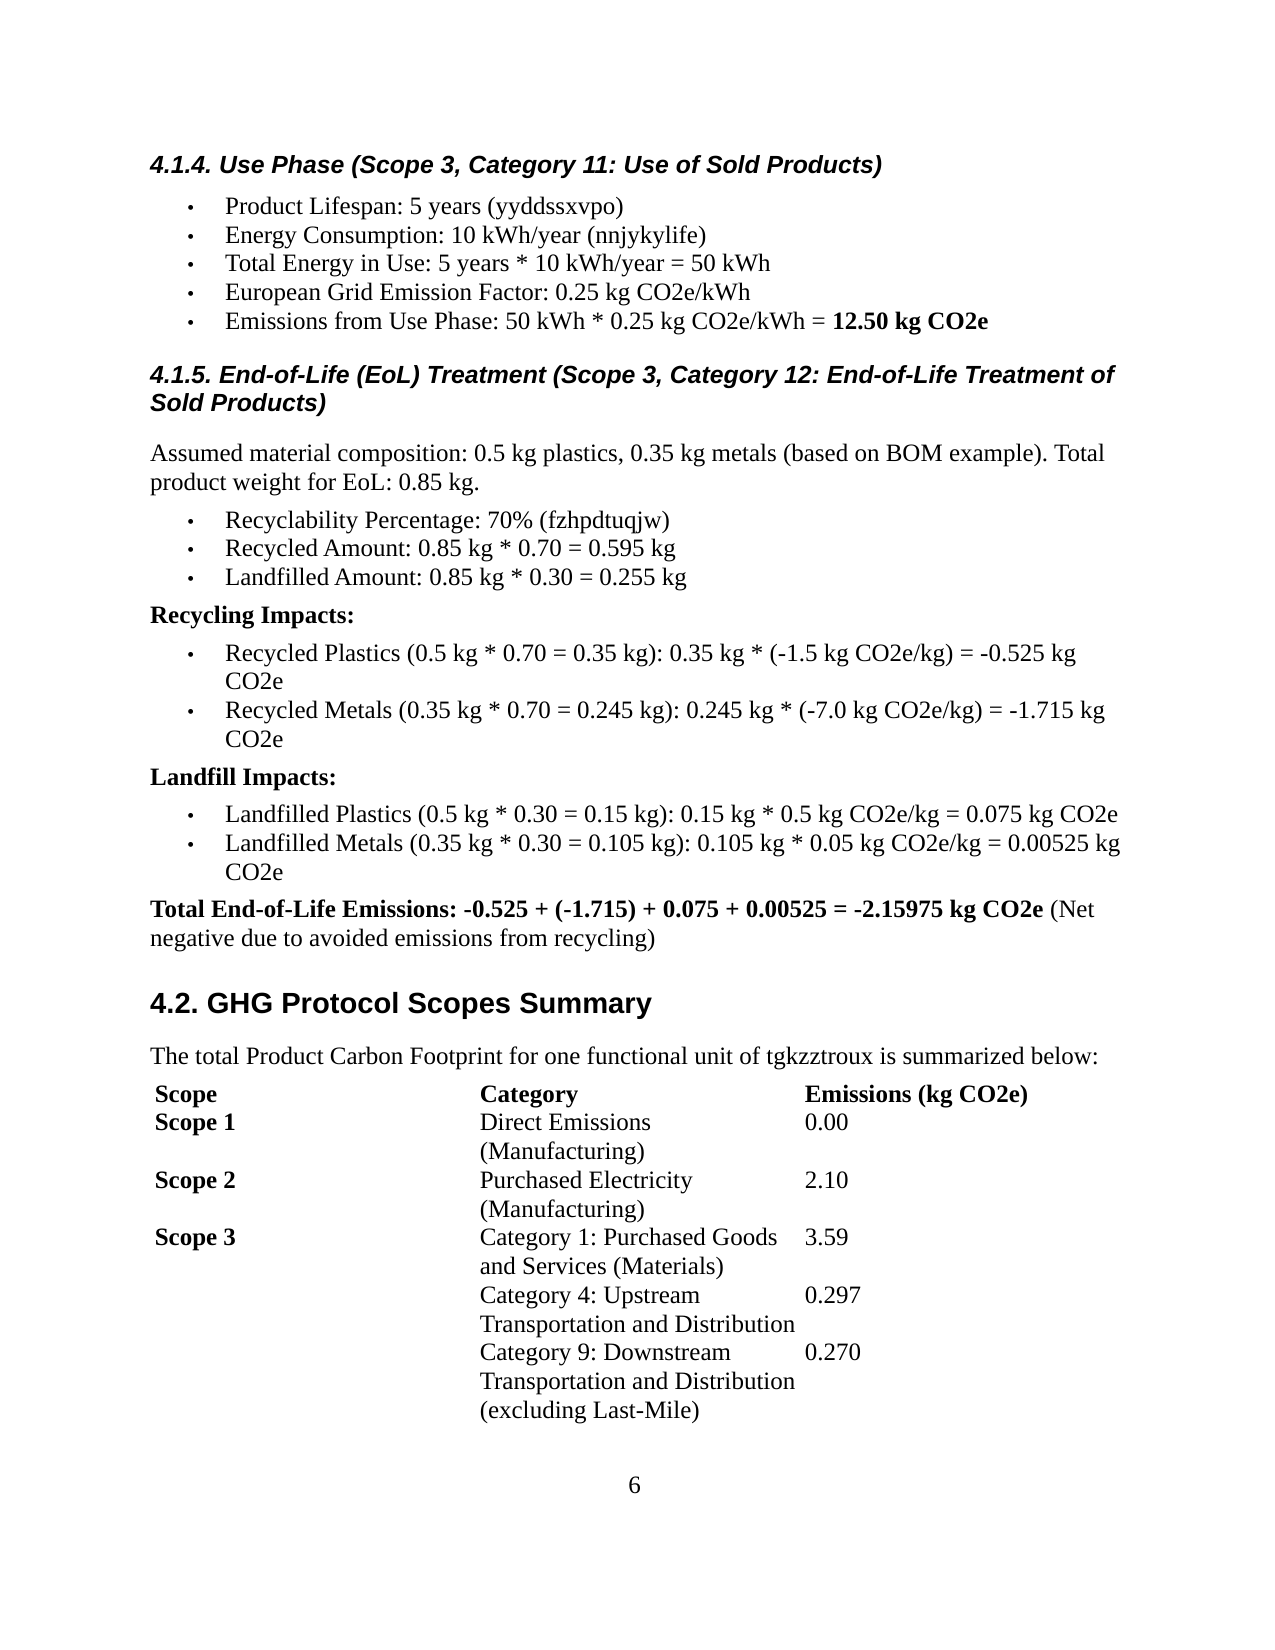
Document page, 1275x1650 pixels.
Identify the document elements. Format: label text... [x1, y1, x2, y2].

subtitle 4.1.5. End-of-Life (EoL) Treatment (Scope 3, Category 12: End-of-Life Treatment of Sold Products) [150, 360, 1125, 417]
list Energy Consumption: 10 kWh/year (nnjykylife) [187, 220, 1125, 248]
list Landfilled Metals (0.35 kg * 0.30 = 0.105 kg): 0.105 kg * 0.05 kg CO2e/kg = 0.00525 kg CO2e [187, 828, 1125, 886]
table_header Emissions (kg CO2e) [800, 1079, 1125, 1107]
text Assumed material composition: 0.5 kg plastics, 0.35 kg metals (based on BOM example). Total product weight for EoL: 0.85 kg. [150, 438, 1125, 496]
list European Grid Emission Factor: 0.25 kg CO2e/kWh [187, 277, 1125, 306]
table_cell Category 9: Downstream Transportation and Distribution (excluding Last-Mile) [475, 1338, 800, 1424]
table_cell 0.270 [800, 1338, 1125, 1424]
list Landfilled Plastics (0.5 kg * 0.30 = 0.15 kg): 0.15 kg * 0.5 kg CO2e/kg = 0.075 kg CO2e [187, 799, 1125, 828]
list Recycled Metals (0.35 kg * 0.70 = 0.245 kg): 0.245 kg * (-7.0 kg CO2e/kg) = -1.715 kg CO2e [187, 695, 1125, 753]
table_cell Category 1: Purchased Goods and Services (Materials) [475, 1223, 800, 1280]
subtitle 4.1.4. Use Phase (Scope 3, Category 11: Use of Sold Products) [150, 150, 1125, 178]
table_cell Scope 1 [150, 1108, 475, 1165]
list Product Lifespan: 5 years (yyddssxvpo) [187, 191, 1125, 220]
list Recycled Plastics (0.5 kg * 0.70 = 0.35 kg): 0.35 kg * (-1.5 kg CO2e/kg) = -0.525 kg CO2e [187, 638, 1125, 695]
text Landfill Impacts: [150, 762, 1125, 790]
subtitle 4.2. GHG Protocol Scopes Summary [150, 986, 1125, 1019]
text Total End-of-Life Emissions: -0.525 + (-1.715) + 0.075 + 0.00525 = -2.15975 kg CO2e (Net negative due to avoided emissions from recycling) [150, 894, 1125, 952]
table_header Scope [150, 1079, 475, 1107]
table_cell 0.00 [800, 1108, 1125, 1165]
list Recycled Amount: 0.85 kg * 0.70 = 0.595 kg [187, 533, 1125, 562]
table_cell Direct Emissions (Manufacturing) [475, 1108, 800, 1165]
text The total Product Carbon Footprint for one functional unit of tgkzztroux is summarized below: [150, 1041, 1125, 1070]
list Landfilled Amount: 0.85 kg * 0.30 = 0.255 kg [187, 562, 1125, 591]
table_cell 3.59 [800, 1223, 1125, 1280]
table_cell Category 4: Upstream Transportation and Distribution [475, 1280, 800, 1337]
table_cell Scope 2 [150, 1165, 475, 1222]
list Recyclability Percentage: 70% (fzhpdtuqjw) [187, 505, 1125, 533]
table_cell Scope 3 [150, 1223, 475, 1424]
list Emissions from Use Phase: 50 kWh * 0.25 kg CO2e/kWh = 12.50 kg CO2e [187, 306, 1125, 335]
list Total Energy in Use: 5 years * 10 kWh/year = 50 kWh [187, 248, 1125, 277]
text Recycling Impacts: [150, 600, 1125, 629]
table_cell 0.297 [800, 1280, 1125, 1337]
table_header Category [475, 1079, 800, 1107]
table_cell Purchased Electricity (Manufacturing) [475, 1165, 800, 1222]
table_cell 2.10 [800, 1165, 1125, 1222]
